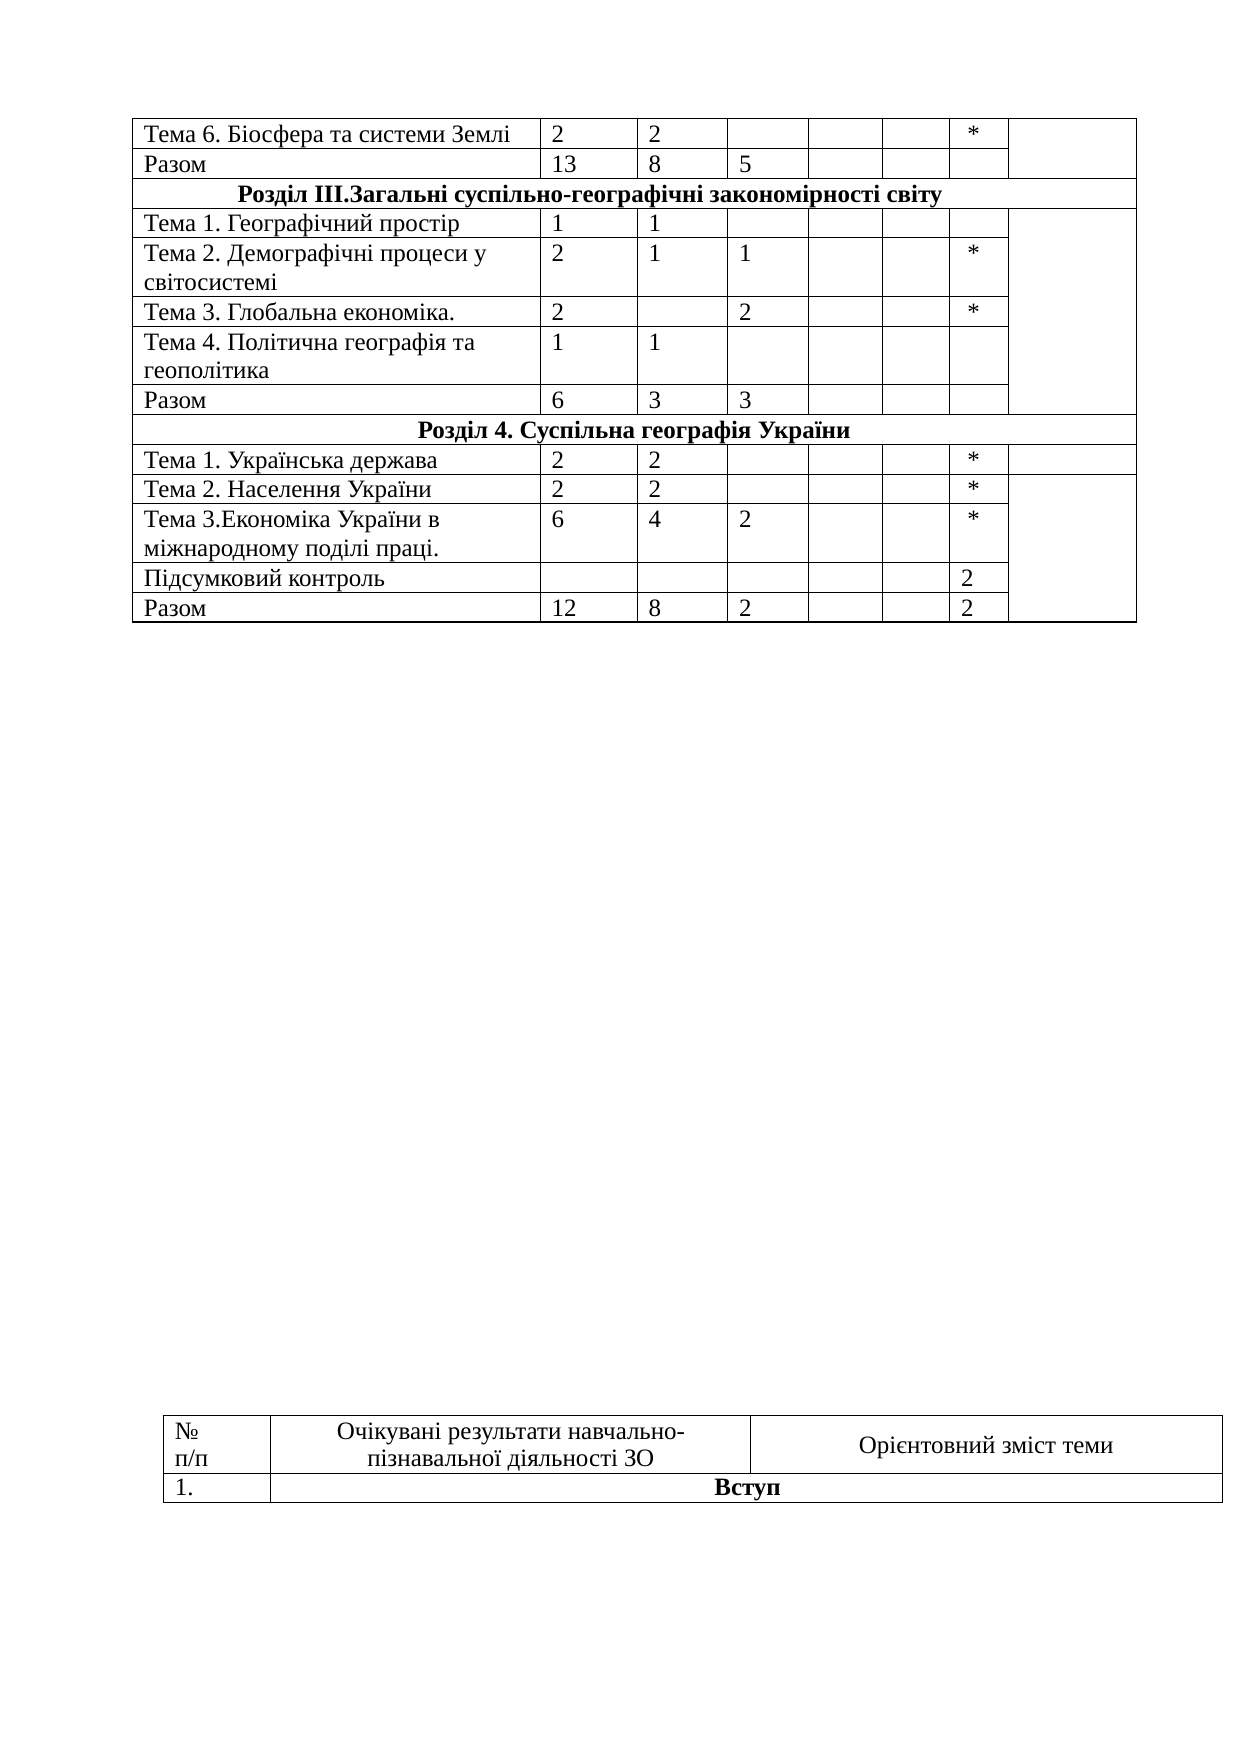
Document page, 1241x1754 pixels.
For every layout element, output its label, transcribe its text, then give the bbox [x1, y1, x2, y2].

table_cell 1 [541, 209, 637, 237]
table_cell [728, 563, 808, 592]
table_cell 12 [541, 593, 637, 621]
table_cell Разом [133, 149, 540, 178]
table_cell Разом [133, 385, 540, 414]
table_cell 2 [541, 445, 637, 473]
table_cell [809, 238, 882, 296]
table_cell 2 [541, 475, 637, 503]
table_cell 2 [950, 563, 1008, 592]
table_cell [728, 445, 808, 473]
table_cell Разом [133, 593, 540, 621]
table_cell 2 [728, 504, 808, 562]
table_cell * [950, 119, 1008, 148]
table_cell [809, 593, 882, 621]
table_cell 1 [638, 238, 727, 296]
table_cell Тема 3.Економіка України в міжнародному поділі праці. [133, 504, 540, 562]
table_cell [1009, 209, 1136, 414]
table_cell [638, 297, 727, 326]
table_cell [883, 327, 949, 384]
table_cell Тема 2. Демографічні процеси у світосистемі [133, 238, 540, 296]
table_cell * [950, 475, 1008, 503]
table_cell [728, 119, 808, 148]
table_cell [809, 327, 882, 384]
table_cell [883, 209, 949, 237]
table_cell [883, 238, 949, 296]
table_cell Вступ [271, 1474, 1222, 1502]
table_cell 6 [541, 385, 637, 414]
table_cell 2 [541, 119, 637, 148]
table_cell [809, 445, 882, 473]
table_cell Розділ ІІІ.Загальні суспільно-географічні закономірності світу [133, 179, 1136, 207]
table_cell 8 [638, 149, 727, 178]
table_cell * [950, 297, 1008, 326]
table_cell Розділ 4. Суспільна географія України [133, 415, 1136, 444]
table_header Орієнтовний зміст теми [751, 1416, 1222, 1473]
table_cell 1. [164, 1474, 270, 1502]
table_cell 2 [541, 238, 637, 296]
table_cell [950, 209, 1008, 237]
table_cell [541, 563, 637, 592]
table_cell 6 [541, 504, 637, 562]
table_cell [809, 563, 882, 592]
table_cell Тема 4. Політична географія та геополітика [133, 327, 540, 384]
table_cell [728, 475, 808, 503]
table_cell 2 [728, 297, 808, 326]
table_cell 2 [950, 593, 1008, 621]
table_cell [950, 327, 1008, 384]
table_cell [883, 563, 949, 592]
table_cell 1 [638, 327, 727, 384]
table_cell 2 [638, 119, 727, 148]
table_cell [883, 504, 949, 562]
table_cell [809, 149, 882, 178]
table_cell Підсумковий контроль [133, 563, 540, 592]
table_cell [883, 475, 949, 503]
table_cell 2 [638, 475, 727, 503]
table_cell 1 [541, 327, 637, 384]
table_cell 3 [728, 385, 808, 414]
table_cell Тема 2. Населення України [133, 475, 540, 503]
table_cell [883, 119, 949, 148]
table_cell * [950, 504, 1008, 562]
table_cell [883, 385, 949, 414]
table_cell [728, 327, 808, 384]
table_cell Тема 1. Географічний простір [133, 209, 540, 237]
table_cell [950, 149, 1008, 178]
table_cell 8 [638, 593, 727, 621]
table_cell [728, 209, 808, 237]
table_cell [809, 504, 882, 562]
table_cell 2 [728, 593, 808, 621]
table_cell [950, 385, 1008, 414]
table_header № п/п [164, 1416, 270, 1473]
table_cell 4 [638, 504, 727, 562]
table_cell 13 [541, 149, 637, 178]
table_cell [1009, 119, 1136, 178]
table_cell [809, 209, 882, 237]
table_cell Тема 3. Глобальна економіка. [133, 297, 540, 326]
table_cell * [950, 238, 1008, 296]
table_cell Тема 1. Українська держава [133, 445, 540, 473]
table_cell [1009, 445, 1136, 473]
table_cell [638, 563, 727, 592]
table_cell [883, 445, 949, 473]
table_cell [809, 475, 882, 503]
table_cell [883, 297, 949, 326]
table_cell 5 [728, 149, 808, 178]
table_cell 1 [728, 238, 808, 296]
table_cell Тема 6. Біосфера та системи Землі [133, 119, 540, 148]
table_cell * [950, 445, 1008, 473]
table_cell 2 [638, 445, 727, 473]
table_cell [809, 385, 882, 414]
table_cell [809, 119, 882, 148]
table_cell 2 [541, 297, 637, 326]
table_cell [1009, 475, 1136, 621]
table_cell 3 [638, 385, 727, 414]
table_cell [883, 149, 949, 178]
table_cell [809, 297, 882, 326]
table_header Очікувані результати навчально- пізнавальної діяльності ЗО [271, 1416, 750, 1473]
table_cell [883, 593, 949, 621]
table_cell 1 [638, 209, 727, 237]
